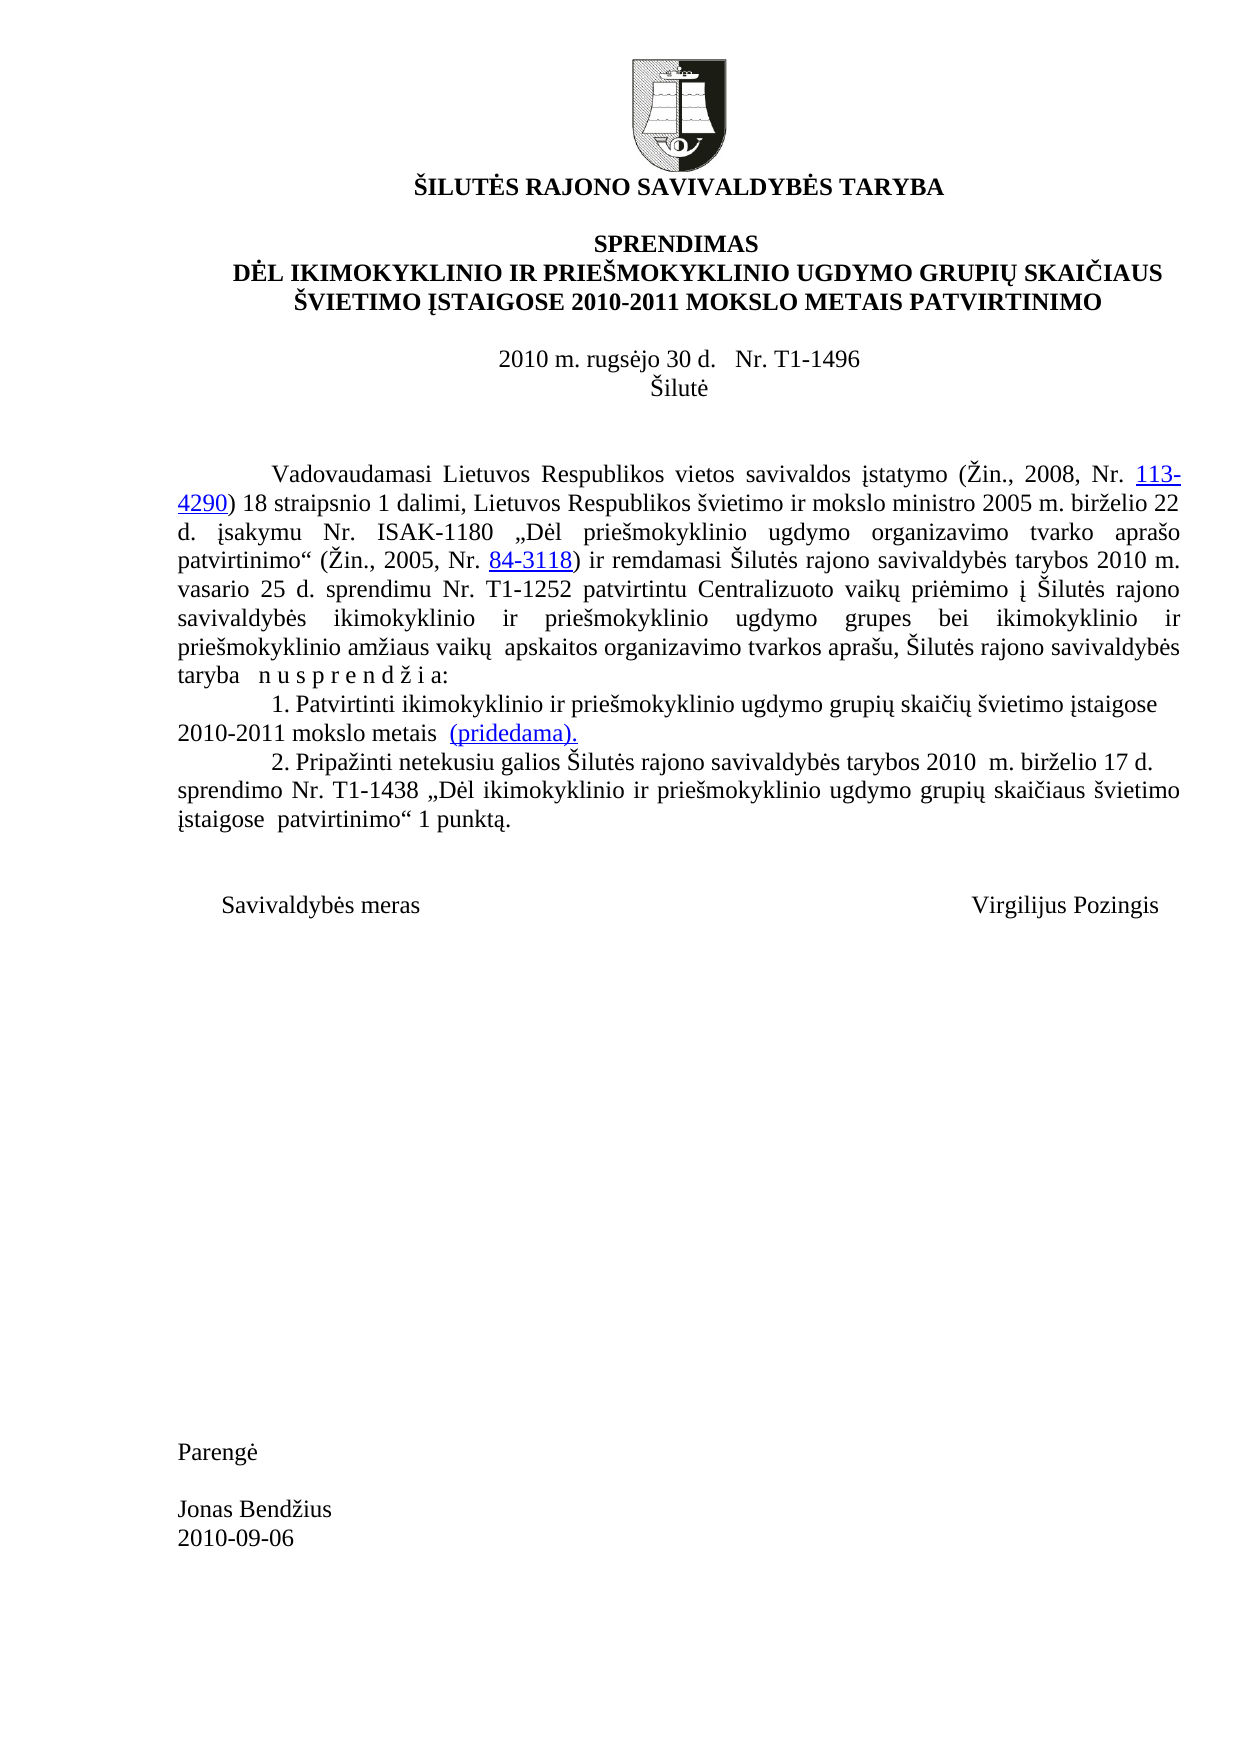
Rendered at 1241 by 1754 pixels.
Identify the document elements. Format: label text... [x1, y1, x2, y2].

text DĖL IKIMOKYKLINIO IR PRIEŠMOKYKLINIO UGDYMO GRUPIŲ SKAIČIAUS ŠVIETIMO ĮSTAIGOSE 2010-2011 MOKSLO METAIS PATVIRTINIMO [215, 258, 1181, 315]
text 2010-09-06 [177, 1523, 1181, 1552]
text Jonas Bendžius [177, 1494, 1181, 1523]
text ŠILUTĖS RAJONO SAVIVALDYBĖS TARYBA [177, 172, 1181, 200]
text 2010 m. rugsėjo 30 d. Nr. T1-1496 [177, 344, 1181, 373]
text 2010-2011 mokslo metais (pridedama). [177, 718, 1181, 747]
text 1. Patvirtinti ikimokyklinio ir priešmokyklinio ugdymo grupių skaičių švietimo įstaigose [271, 689, 1181, 718]
text Savivaldybės meras Virgilijus Pozingis [177, 890, 1162, 919]
text Parengė [177, 1437, 1181, 1465]
text sprendimo Nr. T1-1438 „Dėl ikimokyklinio ir priešmokyklinio ugdymo grupių skaičiaus švietimo įstaigose patvirtinimo“ 1 punktą. [177, 775, 1181, 833]
text Vadovaudamasi Lietuvos Respublikos vietos savivaldos įstatymo (Žin., 2008, Nr. 113-4290) 18 straipsnio 1 dalimi, Lietuvos Respublikos švietimo ir mokslo ministro 2005 m. birželio 22 d. įsakymu Nr. ISAK-1180 „Dėl priešmokyklinio ugdymo organizavimo tvarko aprašo patvirtinimo“ (Žin., 2005, Nr. 84-3118) ir remdamasi Šilutės rajono savivaldybės tarybos 2010 m. vasario 25 d. sprendimu Nr. T1-1252 patvirtintu Centralizuoto vaikų priėmimo į Šilutės rajono savivaldybės ikimokyklinio ir priešmokyklinio ugdymo grupes bei ikimokyklinio ir priešmokyklinio amžiaus vaikų apskaitos organizavimo tvarkos aprašu, Šilutės rajono savivaldybės taryba n u s p r e n d ž i a: [177, 459, 1181, 689]
text 2. Pripažinti netekusiu galios Šilutės rajono savivaldybės tarybos 2010 m. birželio 17 d. [271, 747, 1181, 775]
text Šilutė [177, 373, 1181, 402]
text sprendimas [177, 229, 1181, 258]
